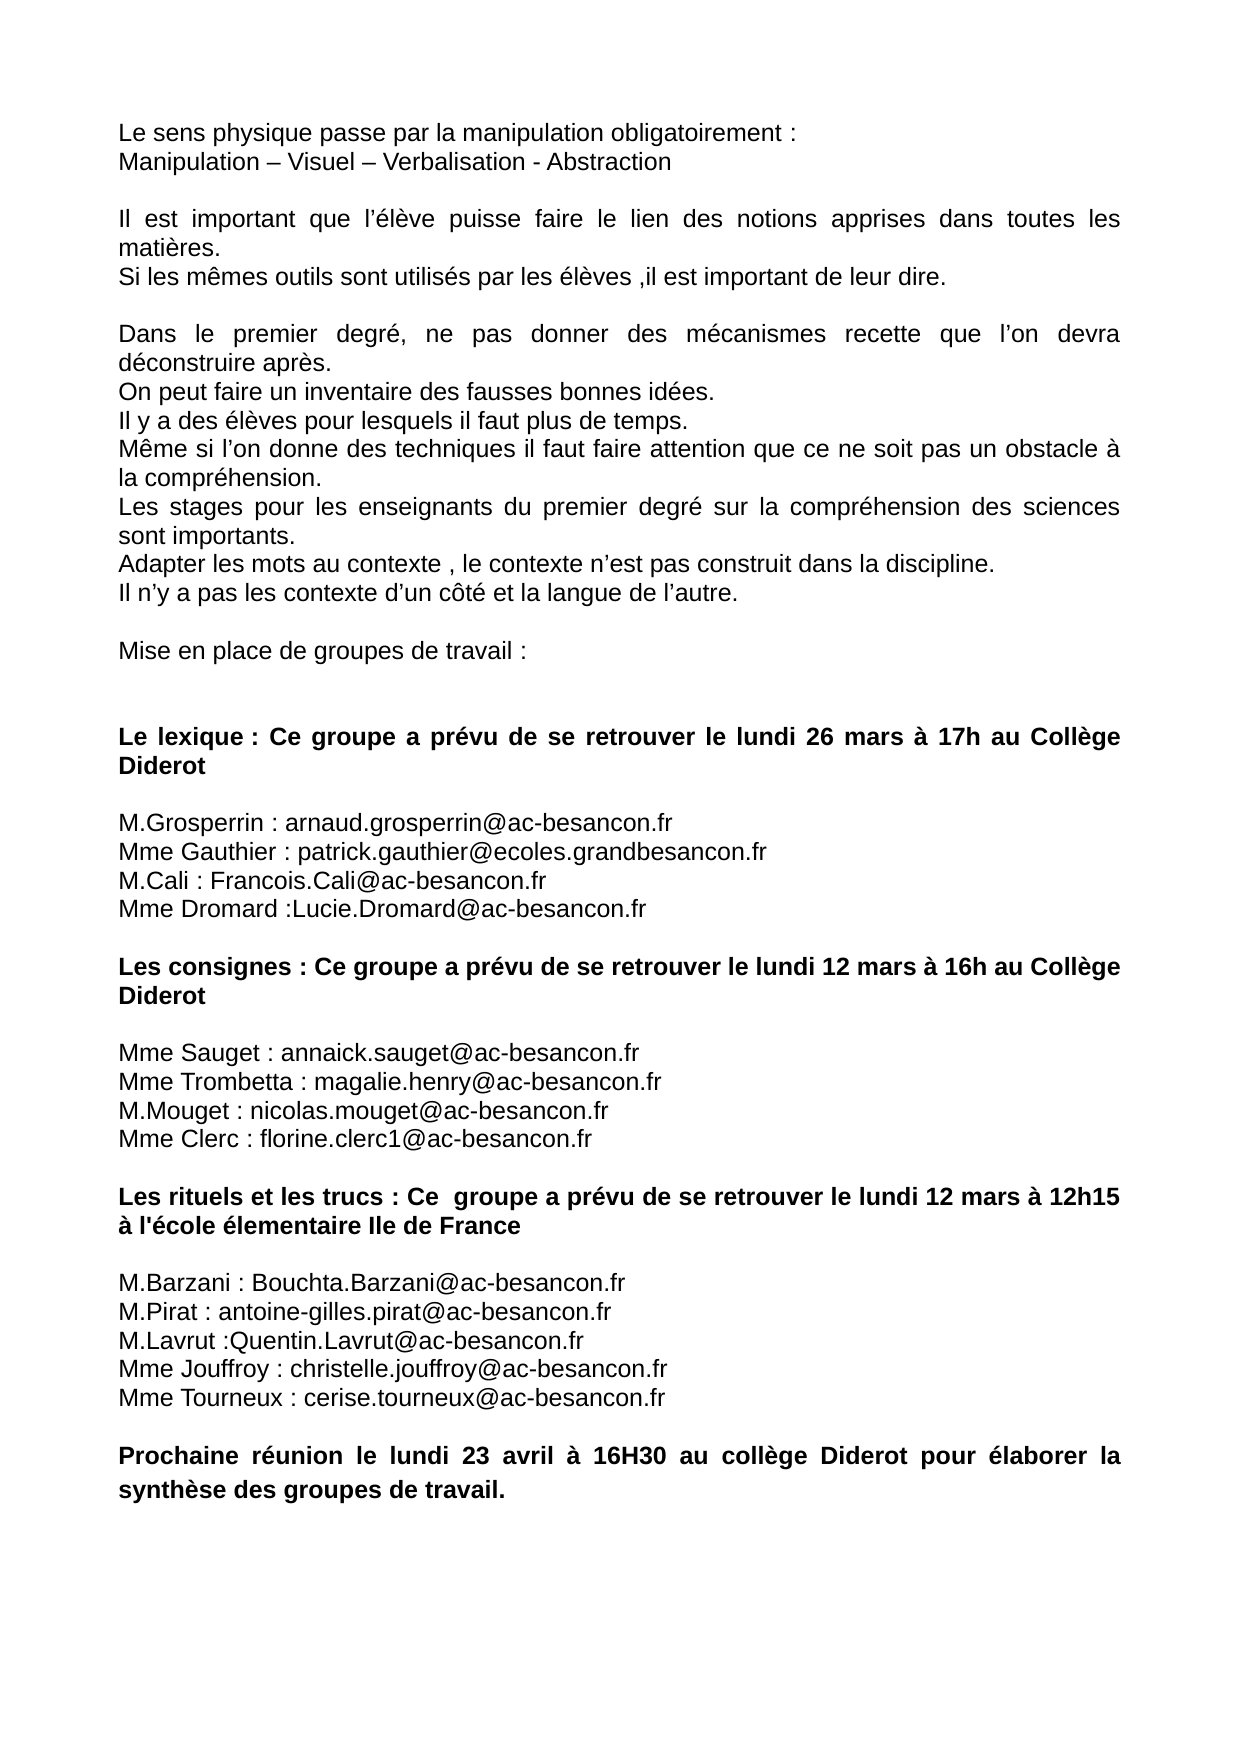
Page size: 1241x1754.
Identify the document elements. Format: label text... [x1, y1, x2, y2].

text Les stages pour les enseignants du premier degré sur la compréhension des sciences sont importants. [118, 492, 1122, 549]
text Même si l’on donne des techniques il faut faire attention que ce ne soit pas un obstacle à la compréhension. [118, 434, 1122, 492]
text Mise en place de groupes de travail : [118, 636, 1122, 664]
text Mme Sauget : annaick.sauget@ac-besancon.fr [118, 1038, 1122, 1067]
text M.Pirat : antoine-gilles.pirat@ac-besancon.fr [118, 1297, 1122, 1326]
text M.Lavrut :Quentin.Lavrut@ac-besancon.fr [118, 1326, 1122, 1354]
text Il y a des élèves pour lesquels il faut plus de temps. [118, 406, 1122, 434]
text Si les mêmes outils sont utilisés par les élèves ,il est important de leur dire. [118, 262, 1122, 291]
text On peut faire un inventaire des fausses bonnes idées. [118, 377, 1122, 406]
text Mme Gauthier : patrick.gauthier@ecoles.grandbesancon.fr [118, 837, 1122, 866]
text M.Barzani : Bouchta.Barzani@ac-besancon.fr [118, 1268, 1122, 1297]
text Mme Jouffroy : christelle.jouffroy@ac-besancon.fr [118, 1354, 1122, 1383]
text Adapter les mots au contexte , le contexte n’est pas construit dans la discipline. [118, 549, 1122, 578]
text Les consignes : Ce groupe a prévu de se retrouver le lundi 12 mars à 16h au Collège Diderot [118, 952, 1122, 1009]
text Il est important que l’élève puisse faire le lien des notions apprises dans toutes les matières. [118, 204, 1122, 262]
text Prochaine réunion le lundi 23 avril à 16H30 au collège Diderot pour élaborer la synthèse des groupes de travail. [118, 1441, 1122, 1504]
text M.Grosperrin : arnaud.grosperrin@ac-besancon.fr [118, 808, 1122, 837]
text Mme Trombetta : magalie.henry@ac-besancon.fr [118, 1067, 1122, 1096]
text Mme Clerc : florine.clerc1@ac-besancon.fr [118, 1124, 1122, 1153]
text Les rituels et les trucs : Ce groupe a prévu de se retrouver le lundi 12 mars à 12h15 à l'école élementaire Ile de France [118, 1182, 1122, 1239]
text M.Cali : Francois.Cali@ac-besancon.fr [118, 866, 1122, 894]
text Manipulation – Visuel – Verbalisation - Abstraction [118, 147, 1122, 176]
text Le sens physique passe par la manipulation obligatoirement : [118, 118, 1122, 147]
text Mme Dromard :Lucie.Dromard@ac-besancon.fr [118, 894, 1122, 923]
text M.Mouget : nicolas.mouget@ac-besancon.fr [118, 1096, 1122, 1124]
text Mme Tourneux : cerise.tourneux@ac-besancon.fr [118, 1383, 1122, 1412]
text Le lexique : Ce groupe a prévu de se retrouver le lundi 26 mars à 17h au Collège Diderot [118, 722, 1122, 779]
text Il n’y a pas les contexte d’un côté et la langue de l’autre. [118, 578, 1122, 607]
text Dans le premier degré, ne pas donner des mécanismes recette que l’on devra déconstruire après. [118, 319, 1122, 377]
